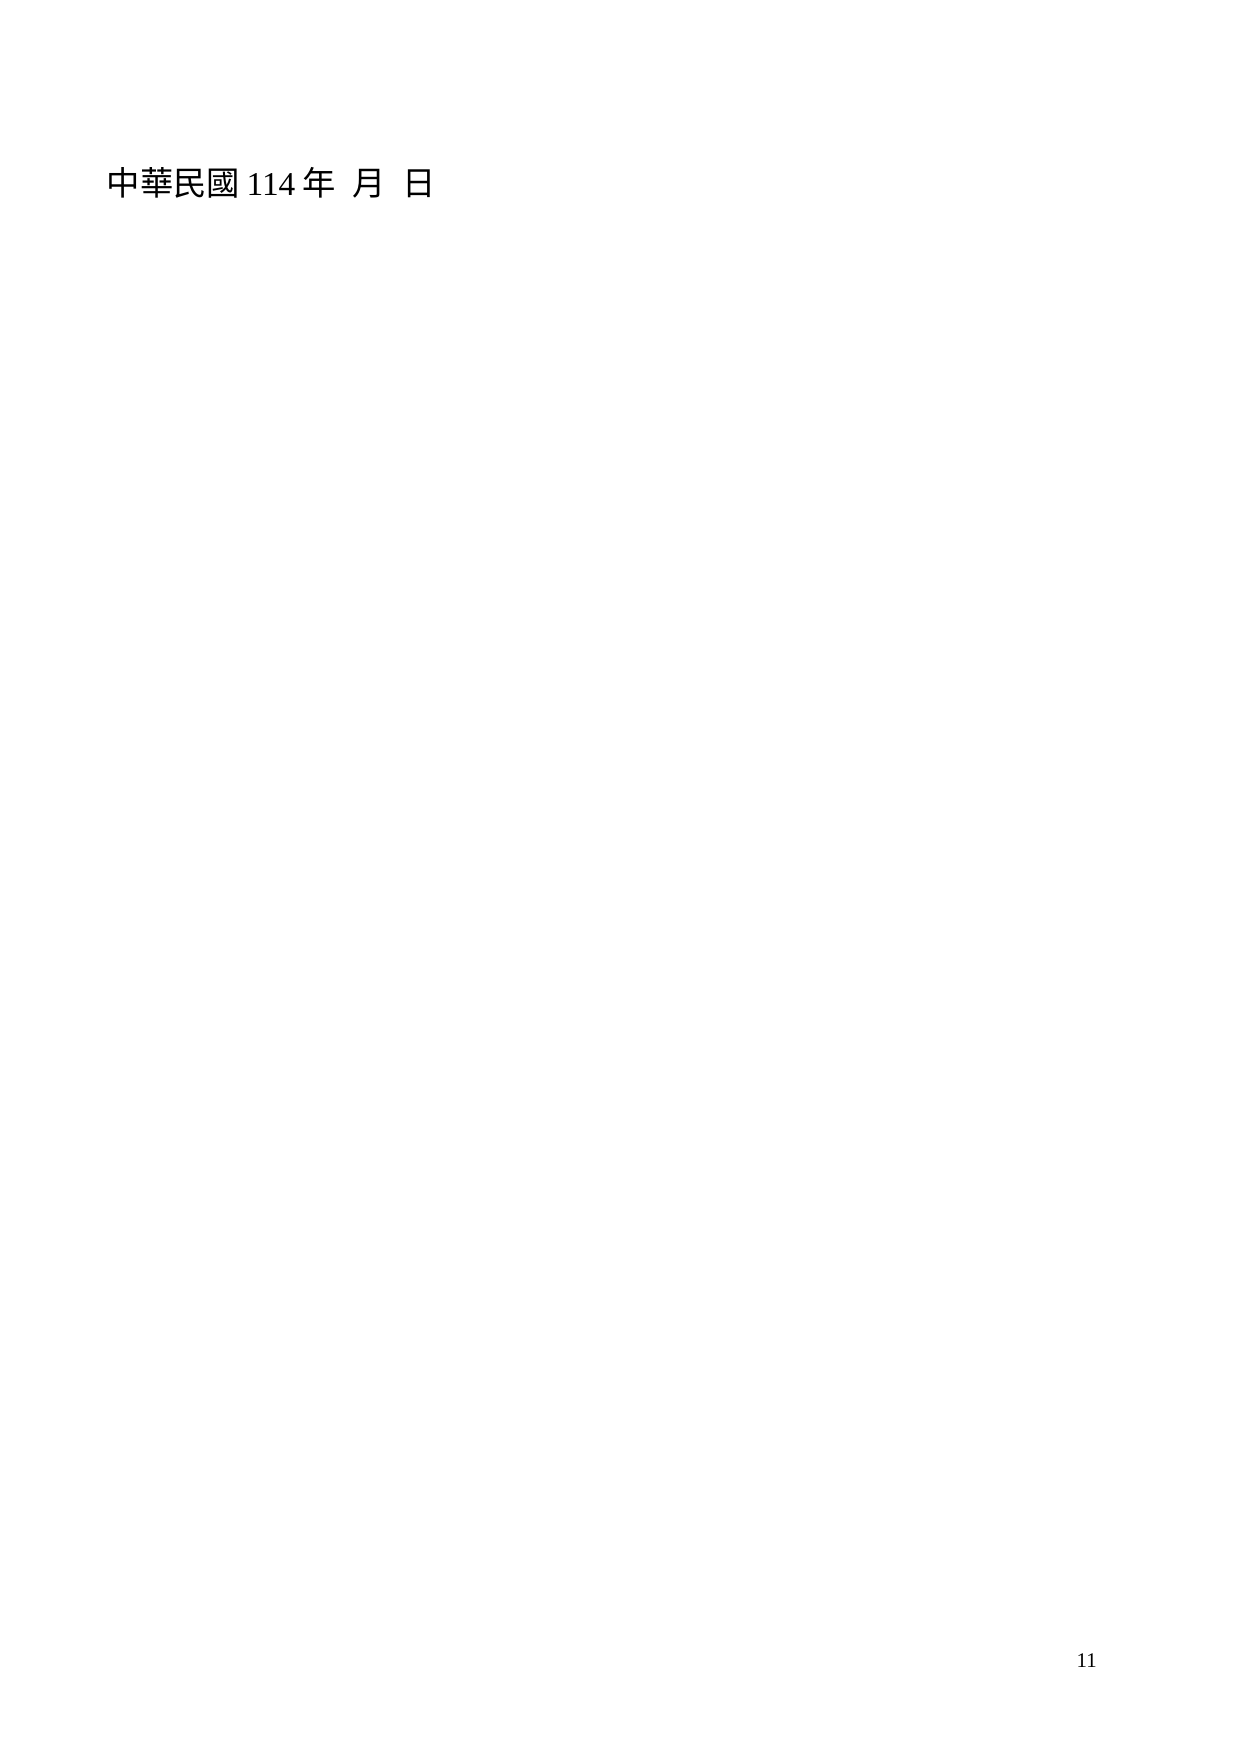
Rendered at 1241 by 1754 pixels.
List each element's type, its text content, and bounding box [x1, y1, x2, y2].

text 中華民國114年 月 日 [106, 157, 1134, 205]
